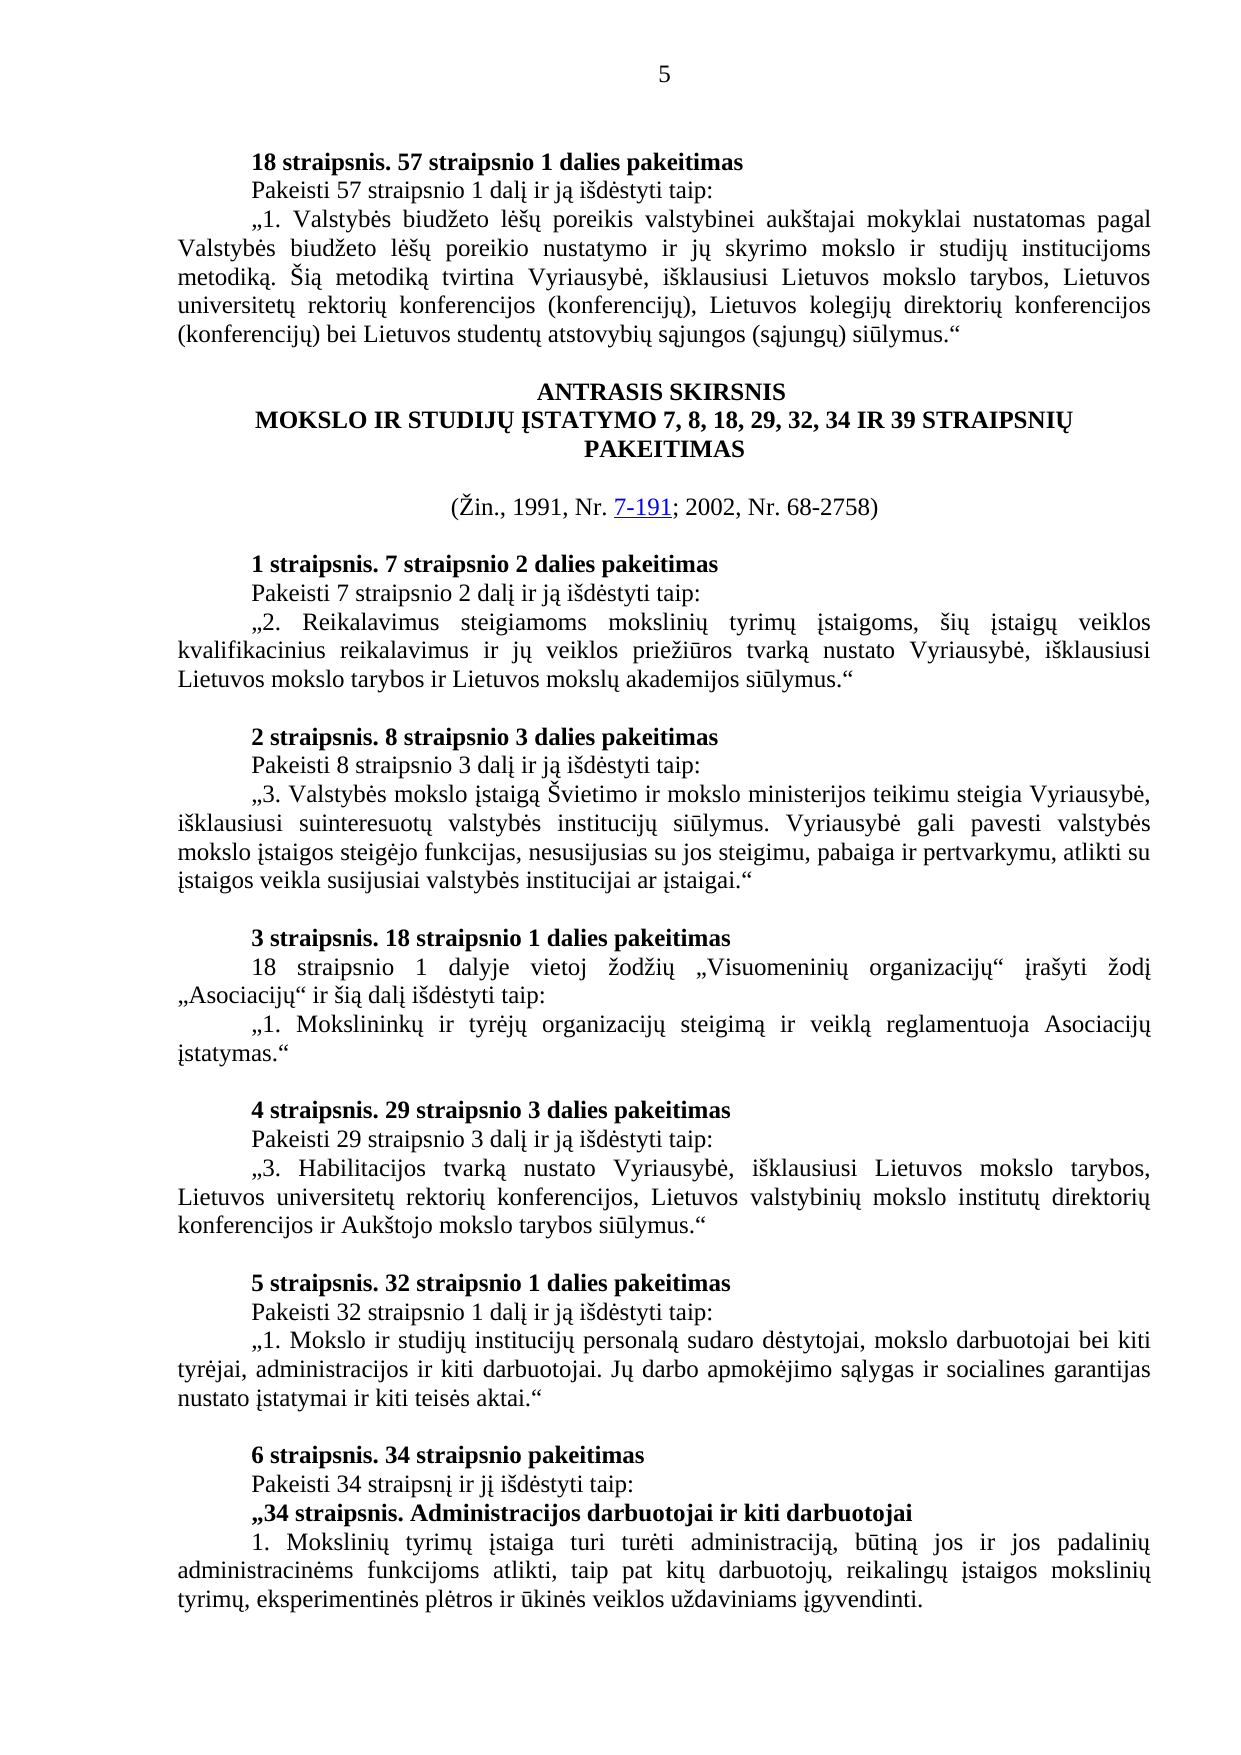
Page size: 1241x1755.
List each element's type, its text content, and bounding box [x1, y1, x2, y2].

text „1. Mokslininkų ir tyrėjų organizacijų steigimą ir veiklą reglamentuoja Asociacijų įstatymas.“ [177, 1009, 1152, 1067]
text Pakeisti 8 straipsnio 3 dalį ir ją išdėstyti taip: [177, 751, 1152, 779]
text Pakeisti 29 straipsnio 3 dalį ir ją išdėstyti taip: [177, 1124, 1152, 1153]
text Pakeisti 7 straipsnio 2 dalį ir ją išdėstyti taip: [177, 578, 1152, 607]
text „1. Valstybės biudžeto lėšų poreikis valstybinei aukštajai mokyklai nustatomas pagal Valstybės biudžeto lėšų poreikio nustatymo ir jų skyrimo mokslo ir studijų institucijoms metodiką. Šią metodiką tvirtina Vyriausybė, išklausiusi Lietuvos mokslo tarybos, Lietuvos universitetų rektorių konferencijos (konferencijų), Lietuvos kolegijų direktorių konferencijos (konferencijų) bei Lietuvos studentų atstovybių sąjungos (sąjungų) siūlymus.“ [177, 204, 1152, 348]
text „3. Habilitacijos tvarką nustato Vyriausybė, išklausiusi Lietuvos mokslo tarybos, Lietuvos universitetų rektorių konferencijos, Lietuvos valstybinių mokslo institutų direktorių konferencijos ir Aukštojo mokslo tarybos siūlymus.“ [177, 1153, 1152, 1239]
text 1. Mokslinių tyrimų įstaiga turi turėti administraciją, būtiną jos ir jos padalinių administracinėms funkcijoms atlikti, taip pat kitų darbuotojų, reikalingų įstaigos mokslinių tyrimų, eksperimentinės plėtros ir ūkinės veiklos uždaviniams įgyvendinti. [177, 1527, 1152, 1613]
text (Žin., 1991, Nr. 7-191; 2002, Nr. 68-2758) [177, 492, 1152, 521]
text 5 straipsnis. 32 straipsnio 1 dalies pakeitimas [177, 1268, 1152, 1297]
text „1. Mokslo ir studijų institucijų personalą sudaro dėstytojai, mokslo darbuotojai bei kiti tyrėjai, administracijos ir kiti darbuotojai. Jų darbo apmokėjimo sąlygas ir socialines garantijas nustato įstatymai ir kiti teisės aktai.“ [177, 1326, 1152, 1412]
text 6 straipsnis. 34 straipsnio pakeitimas [177, 1441, 1152, 1469]
text Pakeisti 32 straipsnio 1 dalį ir ją išdėstyti taip: [177, 1297, 1152, 1326]
text Pakeisti 34 straipsnį ir jį išdėstyti taip: [177, 1469, 1152, 1498]
text 4 straipsnis. 29 straipsnio 3 dalies pakeitimas [177, 1096, 1152, 1124]
text Pakeisti 57 straipsnio 1 dalį ir ją išdėstyti taip: [177, 176, 1152, 204]
text 2 straipsnis. 8 straipsnio 3 dalies pakeitimas [177, 722, 1152, 751]
text „2. Reikalavimus steigiamoms mokslinių tyrimų įstaigoms, šių įstaigų veiklos kvalifikacinius reikalavimus ir jų veiklos priežiūros tvarką nustato Vyriausybė, išklausiusi Lietuvos mokslo tarybos ir Lietuvos mokslų akademijos siūlymus.“ [177, 607, 1152, 693]
text 1 straipsnis. 7 straipsnio 2 dalies pakeitimas [177, 549, 1152, 578]
text 18 straipsnis. 57 straipsnio 1 dalies pakeitimas [177, 147, 1152, 176]
text 18 straipsnio 1 dalyje vietoj žodžių „Visuomeninių organizacijų“ įrašyti žodį „Asociacijų“ ir šią dalį išdėstyti taip: [177, 952, 1152, 1009]
text 3 straipsnis. 18 straipsnio 1 dalies pakeitimas [177, 923, 1152, 952]
text ANTRASIS SKIRSNIS MOKSLO IR STUDIJŲ ĮSTATYMO 7, 8, 18, 29, 32, 34 IR 39 STRAIPSNIŲ PAKEITIMAS [177, 377, 1152, 463]
text „3. Valstybės mokslo įstaigą Švietimo ir mokslo ministerijos teikimu steigia Vyriausybė, išklausiusi suinteresuotų valstybės institucijų siūlymus. Vyriausybė gali pavesti valstybės mokslo įstaigos steigėjo funkcijas, nesusijusias su jos steigimu, pabaiga ir pertvarkymu, atlikti su įstaigos veikla susijusiai valstybės institucijai ar įstaigai.“ [177, 779, 1152, 894]
text „34 straipsnis. Administracijos darbuotojai ir kiti darbuotojai [177, 1498, 1152, 1527]
